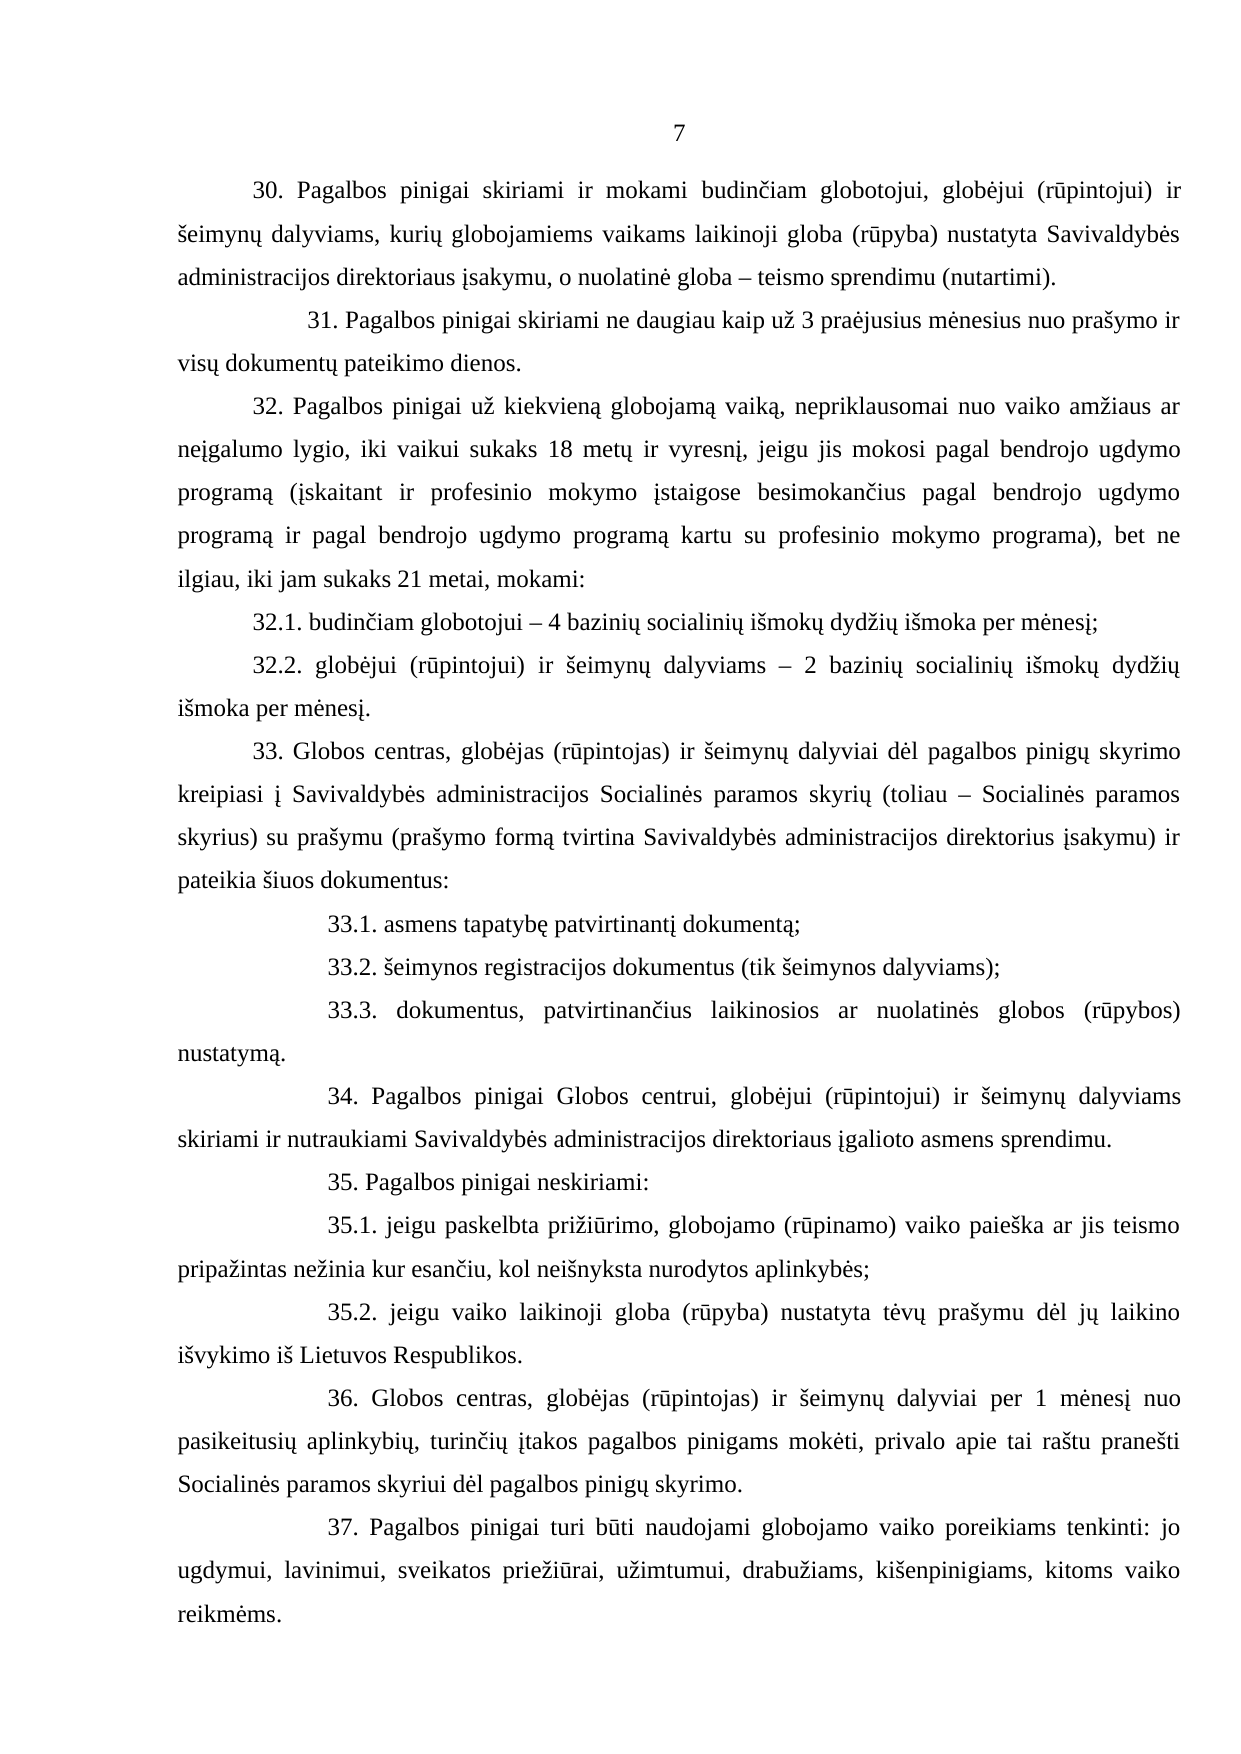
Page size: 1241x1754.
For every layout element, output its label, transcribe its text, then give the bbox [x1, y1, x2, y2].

text 34. Pagalbos pinigai Globos centrui, globėjui (rūpintojui) ir šeimynų dalyviams skiriami ir nutraukiami Savivaldybės administracijos direktoriaus įgalioto asmens sprendimu. [177, 1081, 1181, 1153]
text 33. Globos centras, globėjas (rūpintojas) ir šeimynų dalyviai dėl pagalbos pinigų skyrimo kreipiasi į Savivaldybės administracijos Socialinės paramos skyrių (toliau – Socialinės paramos skyrius) su prašymu (prašymo formą tvirtina Savivaldybės administracijos direktorius įsakymu) ir pateikia šiuos dokumentus: [177, 736, 1181, 894]
text 36. Globos centras, globėjas (rūpintojas) ir šeimynų dalyviai per 1 mėnesį nuo pasikeitusių aplinkybių, turinčių įtakos pagalbos pinigams mokėti, privalo apie tai raštu pranešti Socialinės paramos skyriui dėl pagalbos pinigų skyrimo. [177, 1383, 1181, 1498]
text 32.1. budinčiam globotojui – 4 bazinių socialinių išmokų dydžių išmoka per mėnesį; [177, 607, 1181, 636]
text 33.3. dokumentus, patvirtinančius laikinosios ar nuolatinės globos (rūpybos) nustatymą. [177, 995, 1181, 1067]
text 37. Pagalbos pinigai turi būti naudojami globojamo vaiko poreikiams tenkinti: jo ugdymui, lavinimui, sveikatos priežiūrai, užimtumui, drabužiams, kišenpinigiams, kitoms vaiko reikmėms. [177, 1512, 1181, 1627]
text 35. Pagalbos pinigai neskiriami: [177, 1167, 1181, 1196]
text 32. Pagalbos pinigai už kiekvieną globojamą vaiką, nepriklausomai nuo vaiko amžiaus ar neįgalumo lygio, iki vaikui sukaks 18 metų ir vyresnį, jeigu jis mokosi pagal bendrojo ugdymo programą (įskaitant ir profesinio mokymo įstaigose besimokančius pagal bendrojo ugdymo programą ir pagal bendrojo ugdymo programą kartu su profesinio mokymo programa), bet ne ilgiau, iki jam sukaks 21 metai, mokami: [177, 391, 1181, 592]
text 32.2. globėjui (rūpintojui) ir šeimynų dalyviams – 2 bazinių socialinių išmokų dydžių išmoka per mėnesį. [177, 650, 1181, 722]
text 33.2. šeimynos registracijos dokumentus (tik šeimynos dalyviams); [177, 952, 1181, 981]
text 30. Pagalbos pinigai skiriami ir mokami budinčiam globotojui, globėjui (rūpintojui) ir šeimynų dalyviams, kurių globojamiems vaikams laikinoji globa (rūpyba) nustatyta Savivaldybės administracijos direktoriaus įsakymu, o nuolatinė globa – teismo sprendimu (nutartimi). [177, 176, 1181, 291]
text 31. Pagalbos pinigai skiriami ne daugiau kaip už 3 praėjusius mėnesius nuo prašymo ir visų dokumentų pateikimo dienos. [177, 305, 1181, 377]
text 35.1. jeigu paskelbta prižiūrimo, globojamo (rūpinamo) vaiko paieška ar jis teismo pripažintas nežinia kur esančiu, kol neišnyksta nurodytos aplinkybės; [177, 1211, 1181, 1282]
text 33.1. asmens tapatybę patvirtinantį dokumentą; [177, 909, 1181, 937]
text 35.2. jeigu vaiko laikinoji globa (rūpyba) nustatyta tėvų prašymu dėl jų laikino išvykimo iš Lietuvos Respublikos. [177, 1297, 1181, 1369]
